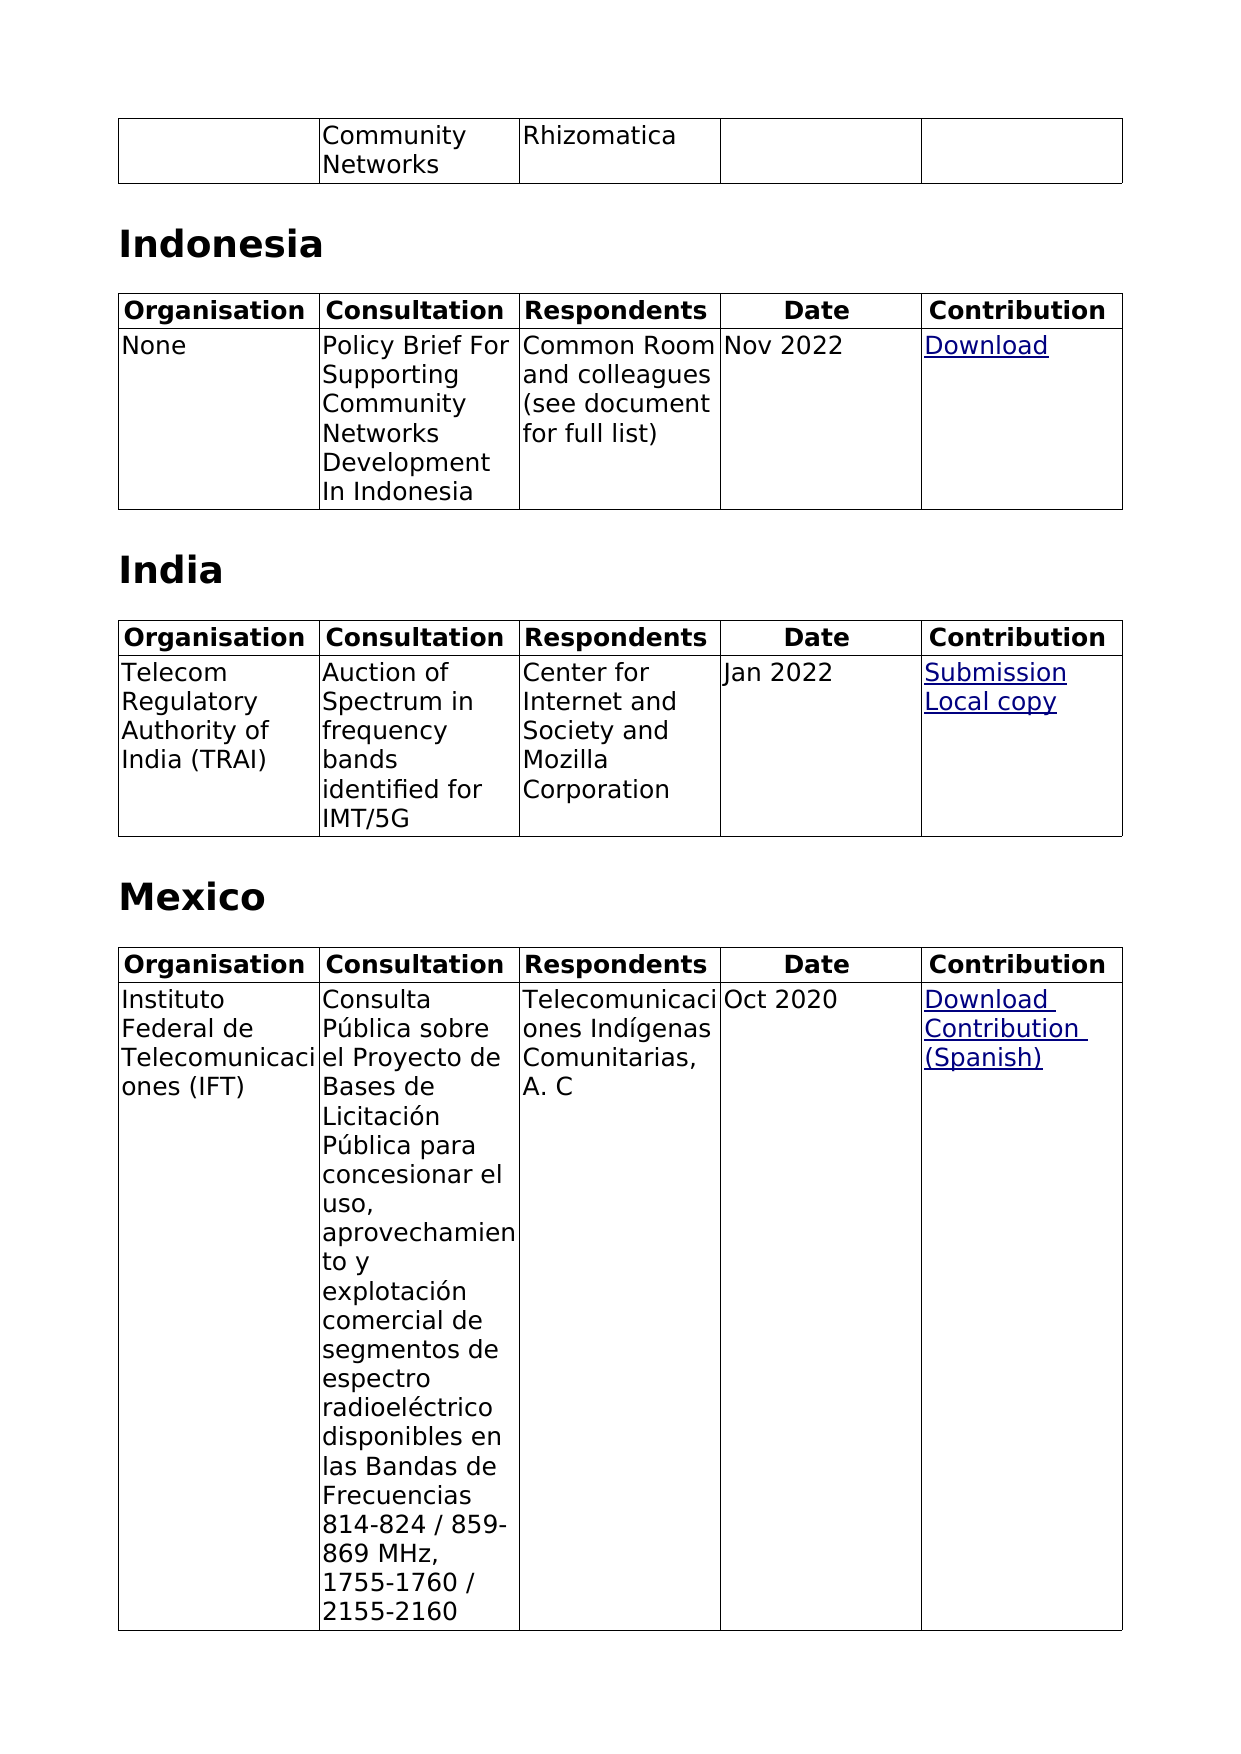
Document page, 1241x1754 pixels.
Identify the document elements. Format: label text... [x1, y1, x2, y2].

table_header Consultation [320, 948, 519, 982]
table_header Organisation [119, 948, 319, 982]
table_cell [721, 119, 921, 182]
table_cell [119, 119, 319, 182]
table_header Contribution [922, 948, 1122, 982]
table_cell None [119, 329, 319, 509]
table_cell Common Room and colleagues (see document for full list) [520, 329, 720, 509]
table_cell Nov 2022 [721, 329, 921, 509]
table_header Organisation [119, 621, 319, 655]
subtitle Indonesia [118, 222, 1122, 266]
table_cell Oct 2020 [721, 983, 921, 1630]
subtitle Mexico [118, 876, 1122, 920]
table_cell Download [922, 329, 1122, 509]
table_cell Rhizomatica [520, 119, 720, 182]
table_header Organisation [119, 294, 319, 328]
table_cell Community Networks [320, 119, 519, 182]
table_header Respondents [520, 621, 720, 655]
table_cell Center for Internet and Society and Mozilla Corporation [520, 656, 720, 836]
table_header Contribution [922, 294, 1122, 328]
table_cell [922, 119, 1122, 182]
table_cell Auction of Spectrum in frequency bands identified for IMT/5G [320, 656, 519, 836]
table_cell Jan 2022 [721, 656, 921, 836]
table_header Date [721, 294, 921, 328]
table_cell Policy Brief For Supporting Community Networks Development In Indonesia [320, 329, 519, 509]
subtitle India [118, 549, 1122, 593]
table_header Respondents [520, 294, 720, 328]
table_header Consultation [320, 621, 519, 655]
table_cell Telecomunicaciones Indígenas Comunitarias, A. C [520, 983, 720, 1630]
table_cell Consulta Pública sobre el Proyecto de Bases de Licitación Pública para concesionar el uso, aprovechamiento y explotación comercial de segmentos de espectro radioeléctrico disponibles en las Bandas de Frecuencias 814-824 / 859-869 MHz, 1755-1760 / 2155-2160 [320, 983, 519, 1630]
table_cell Telecom Regulatory Authority of India (TRAI) [119, 656, 319, 836]
table_header Consultation [320, 294, 519, 328]
table_cell Instituto Federal de Telecomunicaciones (IFT) [119, 983, 319, 1630]
table_header Date [721, 948, 921, 982]
table_cell Submission Local copy [922, 656, 1122, 836]
table_header Respondents [520, 948, 720, 982]
table_header Date [721, 621, 921, 655]
table_cell Download Contribution (Spanish) [922, 983, 1122, 1630]
table_header Contribution [922, 621, 1122, 655]
